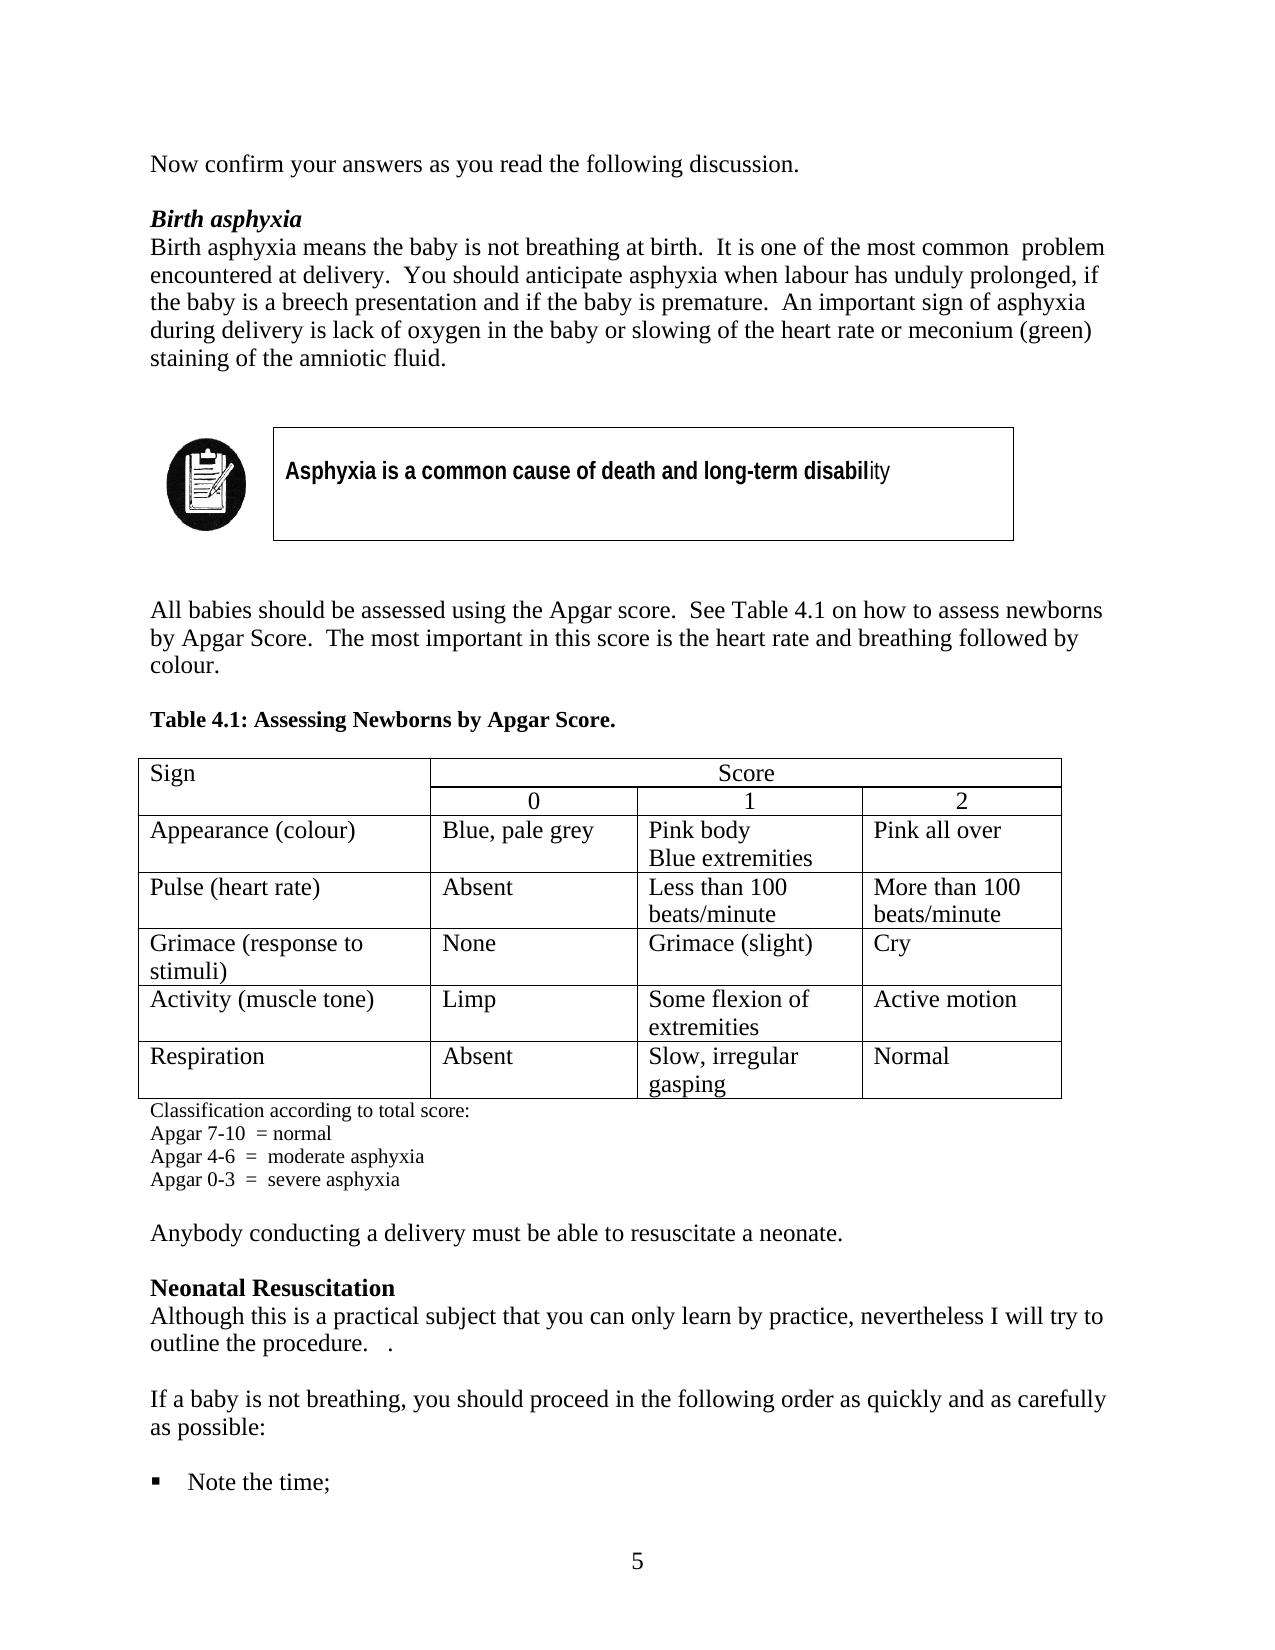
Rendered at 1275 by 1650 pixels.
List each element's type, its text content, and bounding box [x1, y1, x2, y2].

table_cell Pulse (heart rate) [139, 873, 430, 928]
text Now confirm your answers as you read the following discussion. [150, 150, 1125, 178]
picture [166, 437, 246, 531]
table_cell Active motion [863, 986, 1061, 1041]
text Classification according to total score: [150, 1098, 1125, 1122]
table_cell Activity (muscle tone) [139, 986, 430, 1041]
text Birth asphyxia [150, 205, 1125, 233]
table_cell Absent [431, 1042, 637, 1097]
table_header [139, 427, 273, 539]
table_cell Grimace (slight) [638, 929, 862, 984]
table_cell 2 [863, 788, 1061, 815]
table_cell Less than 100 beats/minute [638, 873, 862, 928]
table_cell More than 100 beats/minute [863, 873, 1061, 928]
table_cell 1 [638, 788, 862, 815]
table_cell Grimace (response to stimuli) [139, 929, 430, 984]
table_cell Respiration [139, 1042, 430, 1097]
text If a baby is not breathing, you should proceed in the following order as quickly and as carefully as possible: [150, 1385, 1125, 1440]
text Although this is a practical subject that you can only learn by practice, nevertheless I will try to outline the procedure. . [150, 1302, 1125, 1357]
table_cell Absent [431, 873, 637, 928]
table_cell Normal [863, 1042, 1061, 1097]
table_cell 0 [431, 788, 637, 815]
text Neonatal Resuscitation [150, 1274, 1125, 1302]
table_cell Blue, pale grey [431, 816, 637, 872]
table_cell Limp [431, 986, 637, 1041]
table_cell Some flexion of extremities [638, 986, 862, 1041]
text Apgar 0-3 = severe asphyxia [150, 1168, 1125, 1191]
table_cell Pink all over [863, 816, 1061, 872]
table_cell Slow, irregular gasping [638, 1042, 862, 1097]
table_cell Cry [863, 929, 1061, 984]
text Apgar 7-10 = normal [150, 1122, 1125, 1145]
table_cell None [431, 929, 637, 984]
text Apgar 4-6 = moderate asphyxia [150, 1145, 1125, 1168]
list Note the time; [150, 1468, 1125, 1496]
table_cell Pink body Blue extremities [638, 816, 862, 872]
text Birth asphyxia means the baby is not breathing at birth. It is one of the most common problem encountered at delivery. You should anticipate asphyxia when labour has unduly prolonged, if the baby is a breech presentation and if the baby is premature. An important sign of asphyxia during delivery is lack of oxygen in the baby or slowing of the heart rate or meconium (green) staining of the amniotic fluid. [150, 233, 1125, 372]
text Table 4.1: Assessing Newborns by Apgar Score. [150, 707, 1125, 732]
text All babies should be assessed using the Apgar score. See Table 4.1 on how to assess newborns by Apgar Score. The most important in this score is the heart rate and breathing followed by colour. [150, 596, 1125, 679]
table_header Score [431, 759, 1061, 786]
table_header Asphyxia is a common cause of death and long-term disability [274, 428, 1013, 539]
table_header Sign [139, 759, 430, 815]
table_cell Appearance (colour) [139, 816, 430, 872]
text Anybody conducting a delivery must be able to resuscitate a neonate. [150, 1219, 1125, 1246]
